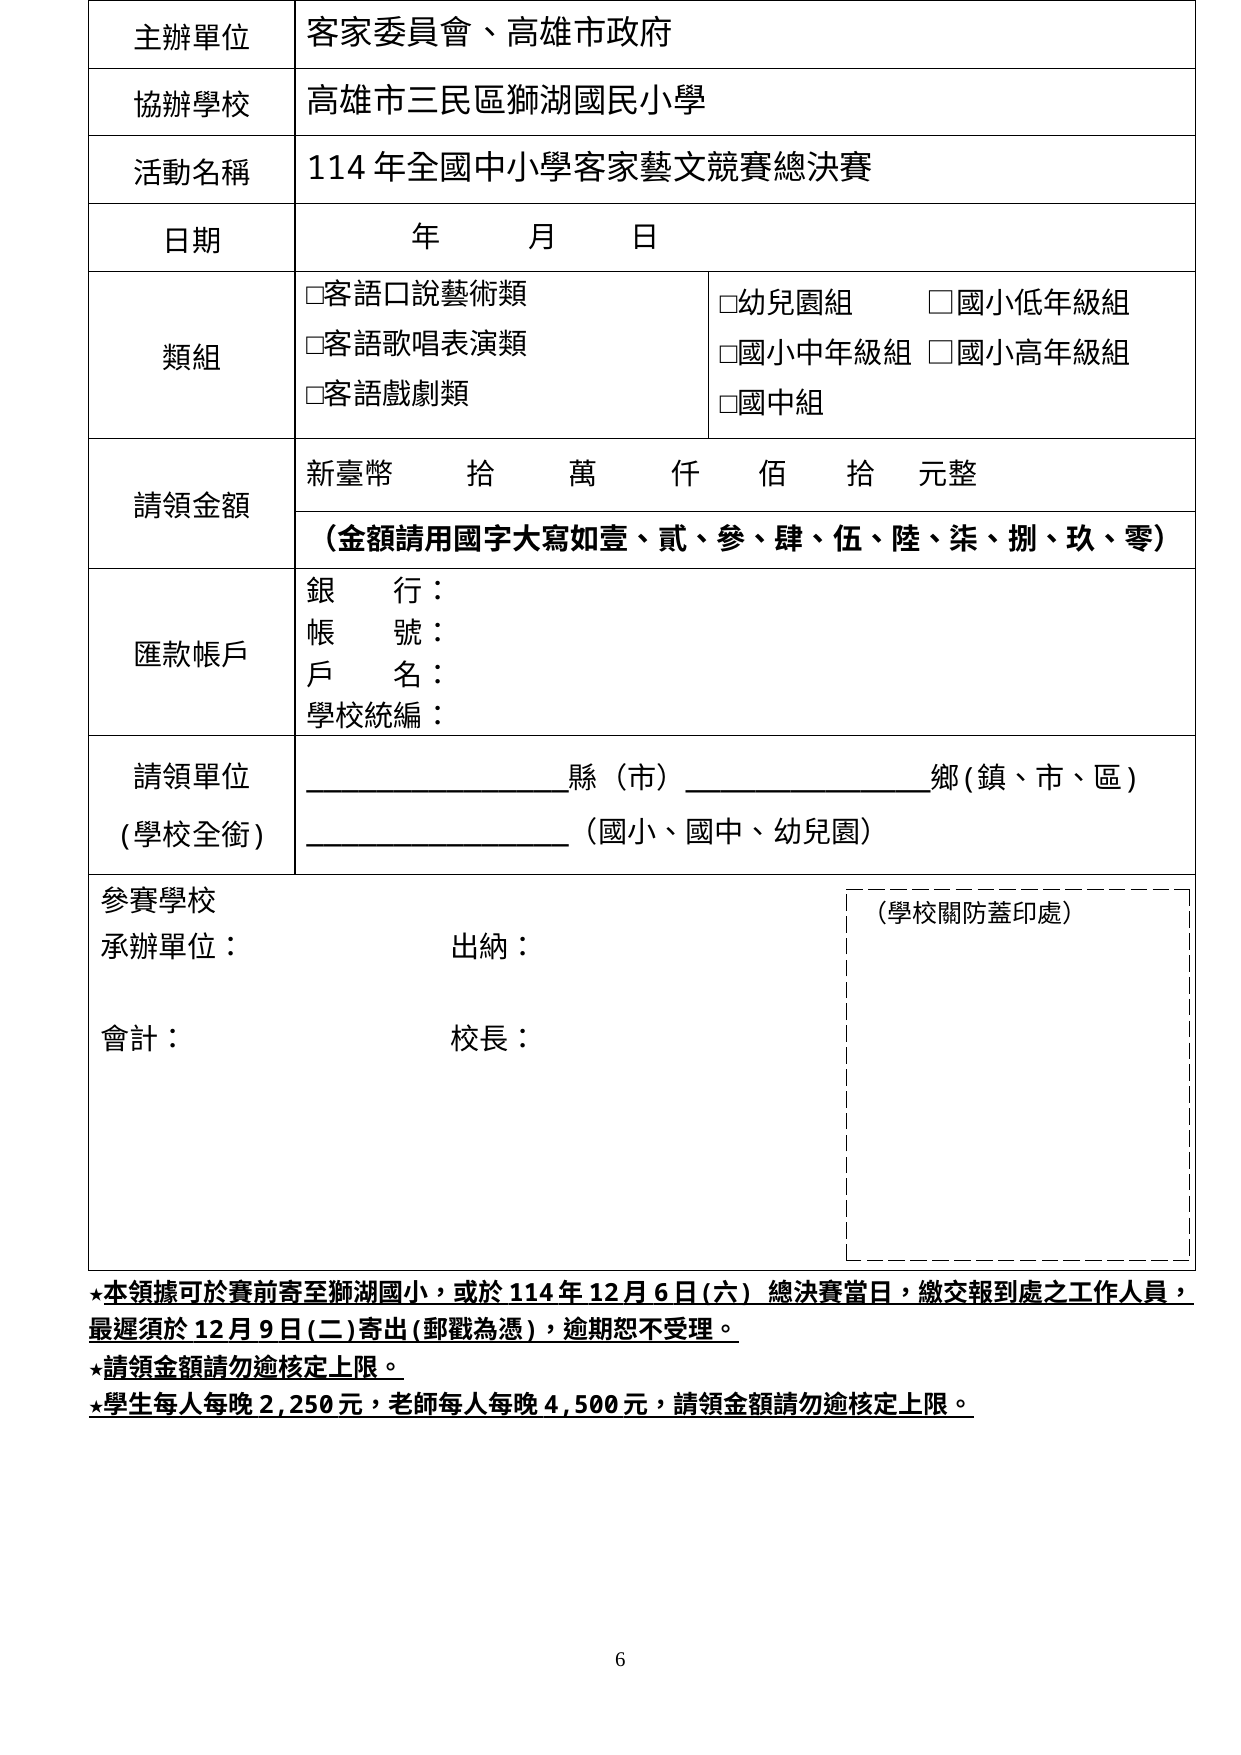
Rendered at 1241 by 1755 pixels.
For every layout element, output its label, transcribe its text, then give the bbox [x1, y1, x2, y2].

table_cell 日期 [89, 204, 294, 271]
table_cell （金額請用國字大寫如壹、貳、參、肆、伍、陸、柒、捌、玖、零） [296, 512, 1195, 567]
table_cell 客家委員會、高雄市政府 [296, 1, 1195, 68]
table_cell 參賽學校 承辦單位： 出納： 會計： 校長： [89, 875, 1195, 1270]
text ★本領據可於賽前寄至獅湖國小，或於114年12月6日(六) 總決賽當日，繳交報到處之工作人員，最遲須於12月9日(二)寄出(郵戳為憑)，逾期恕不受理。 ★請領金額請勿逾核定上限。 ★學生每人每晚2,250元，老師每人每晚4,500元，請領金額請勿逾核定上限。 [89, 1271, 1196, 1421]
table_cell 匯款帳戶 [89, 569, 294, 735]
table_cell 活動名稱 [89, 136, 294, 203]
table_cell 高雄市三民區獅湖國民小學 [296, 69, 1195, 135]
table_cell 年 月 日 [296, 204, 1195, 271]
table_cell 請領單位 (學校全銜) [89, 736, 294, 874]
table_cell 主辦單位 [89, 1, 294, 68]
table_cell ­­_______________縣（市）______________鄉(鎮、市、區) _______________（國小、國中、幼兒園） [296, 736, 1195, 874]
table_cell 類組 [89, 272, 294, 438]
table_cell 114年全國中小學客家藝文競賽總決賽 [296, 136, 1195, 203]
table_cell 協辦學校 [89, 69, 294, 135]
table_cell □客語口說藝術類 □客語歌唱表演類 □客語戲劇類 [296, 272, 708, 438]
table_cell 請領金額 [89, 439, 294, 567]
table_cell □幼兒園組 □國小低年級組 □國小中年級組 □國小高年級組 □國中組 [709, 272, 1195, 438]
table_cell 新臺幣 拾 萬 仟 佰 拾 元整 [296, 439, 1195, 511]
table_cell 銀 行： 帳 號： 戶 名： 學校統編： [296, 569, 1195, 735]
